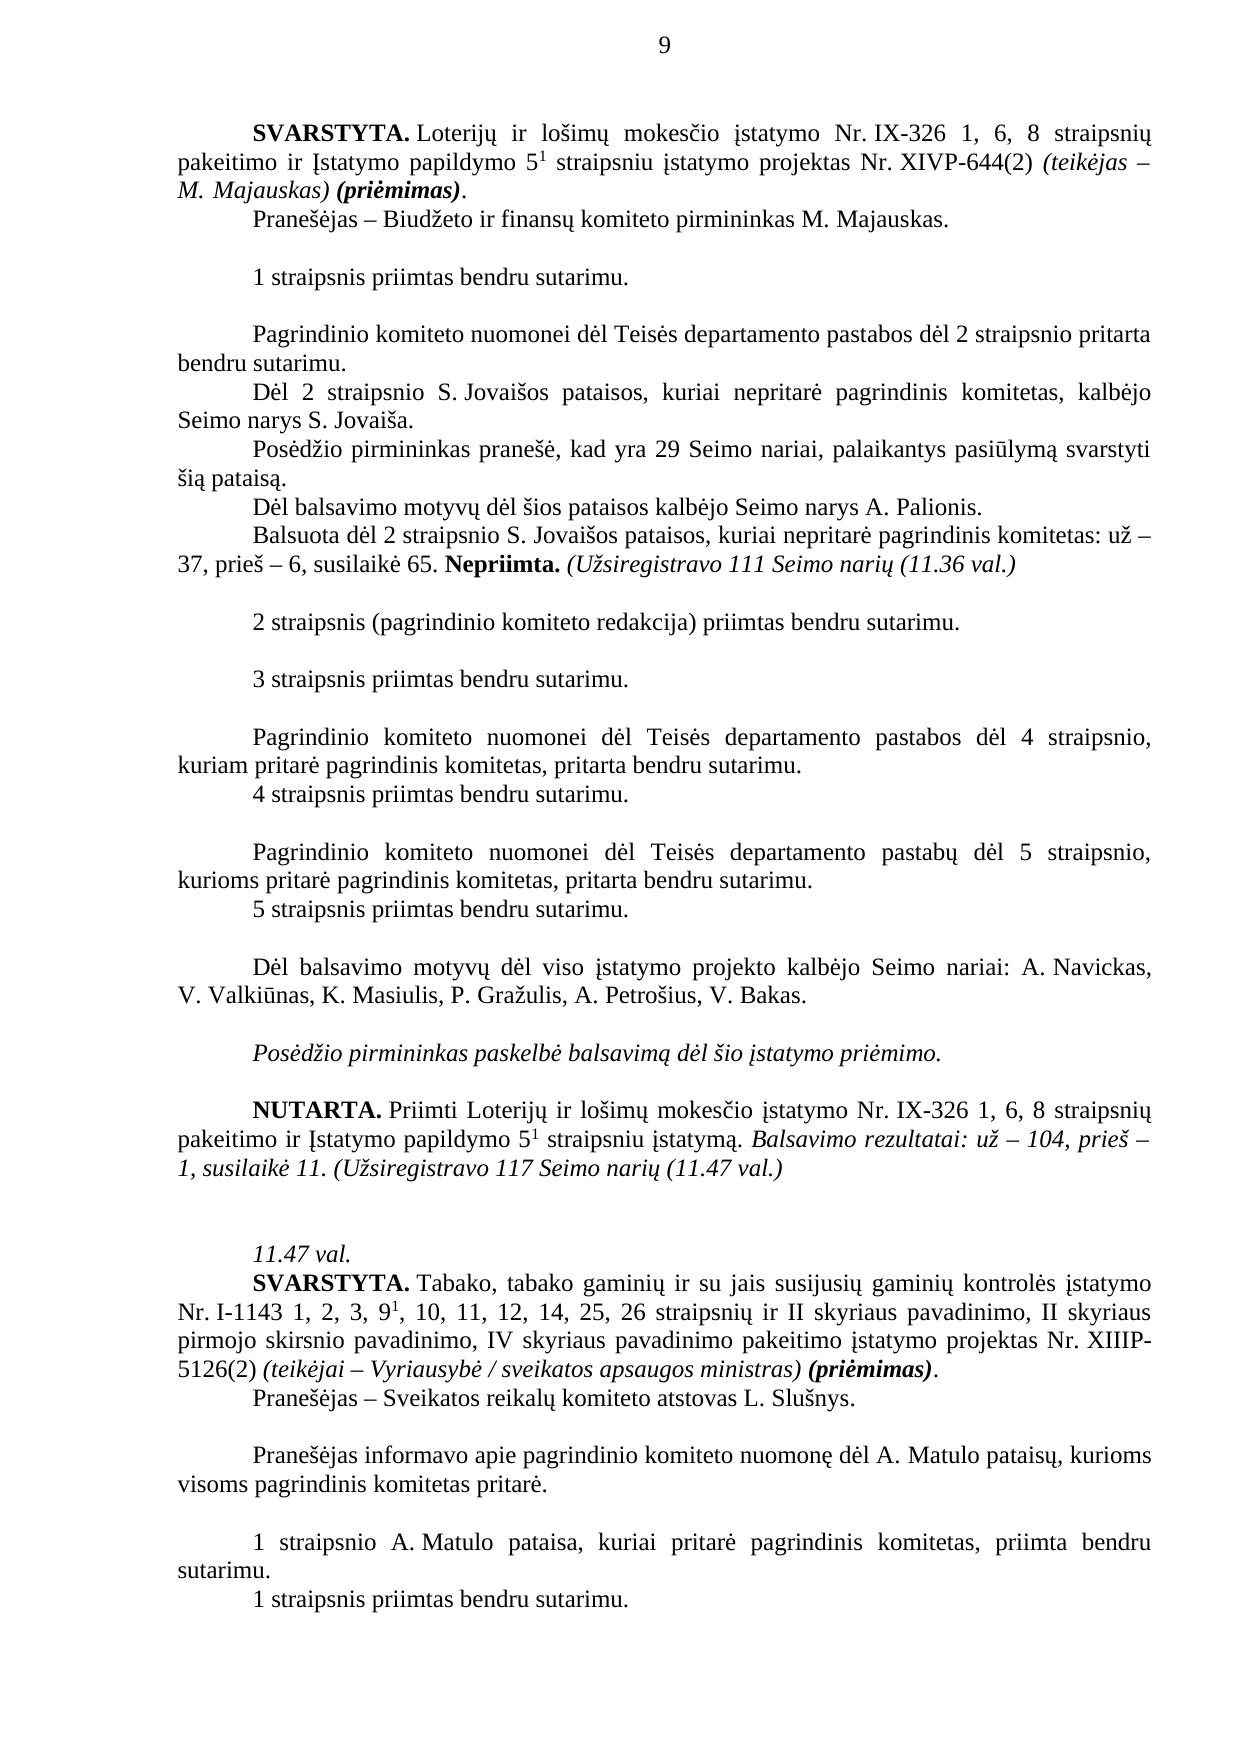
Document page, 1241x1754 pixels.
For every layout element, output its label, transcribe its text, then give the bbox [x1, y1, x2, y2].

text 3 straipsnis priimtas bendru sutarimu. [177, 664, 1152, 693]
text Balsuota dėl 2 straipsnio S. Jovaišos pataisos, kuriai nepritarė pagrindinis komitetas: už – 37, prieš – 6, susilaikė 65. Nepriimta. (Užsiregistravo 111 Seimo narių (11.36 val.) [177, 521, 1152, 578]
text NUTARTA. Priimti Loterijų ir lošimų mokesčio įstatymo Nr. IX-326 1, 6, 8 straipsnių pakeitimo ir Įstatymo papildymo 51 straipsniu įstatymą. Balsavimo rezultatai: už – 104, prieš – 1, susilaikė 11. (Užsiregistravo 117 Seimo narių (11.47 val.) [177, 1096, 1152, 1182]
text 2 straipsnis (pagrindinio komiteto redakcija) priimtas bendru sutarimu. [177, 607, 1152, 636]
text Posėdžio pirmininkas pranešė, kad yra 29 Seimo nariai, palaikantys pasiūlymą svarstyti šią pataisą. [177, 434, 1152, 492]
text Pranešėjas informavo apie pagrindinio komiteto nuomonę dėl A. Matulo pataisų, kurioms visoms pagrindinis komitetas pritarė. [177, 1441, 1152, 1498]
text SVARSTYTA. Tabako, tabako gaminių ir su jais susijusių gaminių kontrolės įstatymo Nr. I-1143 1, 2, 3, 91, 10, 11, 12, 14, 25, 26 straipsnių ir II skyriaus pavadinimo, II skyriaus pirmojo skirsnio pavadinimo, IV skyriaus pavadinimo pakeitimo įstatymo projektas Nr. XIIIP-5126(2) (teikėjai – Vyriausybė / sveikatos apsaugos ministras) (priėmimas). [177, 1268, 1152, 1383]
text Pagrindinio komiteto nuomonei dėl Teisės departamento pastabų dėl 5 straipsnio, kurioms pritarė pagrindinis komitetas, pritarta bendru sutarimu. [177, 837, 1152, 894]
text Pranešėjas – Biudžeto ir finansų komiteto pirmininkas M. Majauskas. [177, 204, 1152, 233]
text 11.47 val. [177, 1239, 1152, 1268]
text 1 straipsnis priimtas bendru sutarimu. [177, 1584, 1152, 1613]
text Dėl 2 straipsnio S. Jovaišos pataisos, kuriai nepritarė pagrindinis komitetas, kalbėjo Seimo narys S. Jovaiša. [177, 377, 1152, 434]
text Pagrindinio komiteto nuomonei dėl Teisės departamento pastabos dėl 2 straipsnio pritarta bendru sutarimu. [177, 319, 1152, 377]
text Pranešėjas – Sveikatos reikalų komiteto atstovas L. Slušnys. [177, 1383, 1152, 1412]
text Pagrindinio komiteto nuomonei dėl Teisės departamento pastabos dėl 4 straipsnio, kuriam pritarė pagrindinis komitetas, pritarta bendru sutarimu. [177, 722, 1152, 779]
text 4 straipsnis priimtas bendru sutarimu. [177, 779, 1152, 808]
text SVARSTYTA. Loterijų ir lošimų mokesčio įstatymo Nr. IX-326 1, 6, 8 straipsnių pakeitimo ir Įstatymo papildymo 51 straipsniu įstatymo projektas Nr. XIVP-644(2) (teikėjas – M. Majauskas) (priėmimas). [177, 118, 1152, 204]
text Dėl balsavimo motyvų dėl viso įstatymo projekto kalbėjo Seimo nariai: A. Navickas, V. Valkiūnas, K. Masiulis, P. Gražulis, A. Petrošius, V. Bakas. [177, 952, 1152, 1009]
text 5 straipsnis priimtas bendru sutarimu. [177, 894, 1152, 923]
text Posėdžio pirmininkas paskelbė balsavimą dėl šio įstatymo priėmimo. [177, 1038, 1152, 1067]
text Dėl balsavimo motyvų dėl šios pataisos kalbėjo Seimo narys A. Palionis. [177, 492, 1152, 521]
text 1 straipsnio A. Matulo pataisa, kuriai pritarė pagrindinis komitetas, priimta bendru sutarimu. [177, 1527, 1152, 1584]
text 1 straipsnis priimtas bendru sutarimu. [177, 262, 1152, 291]
